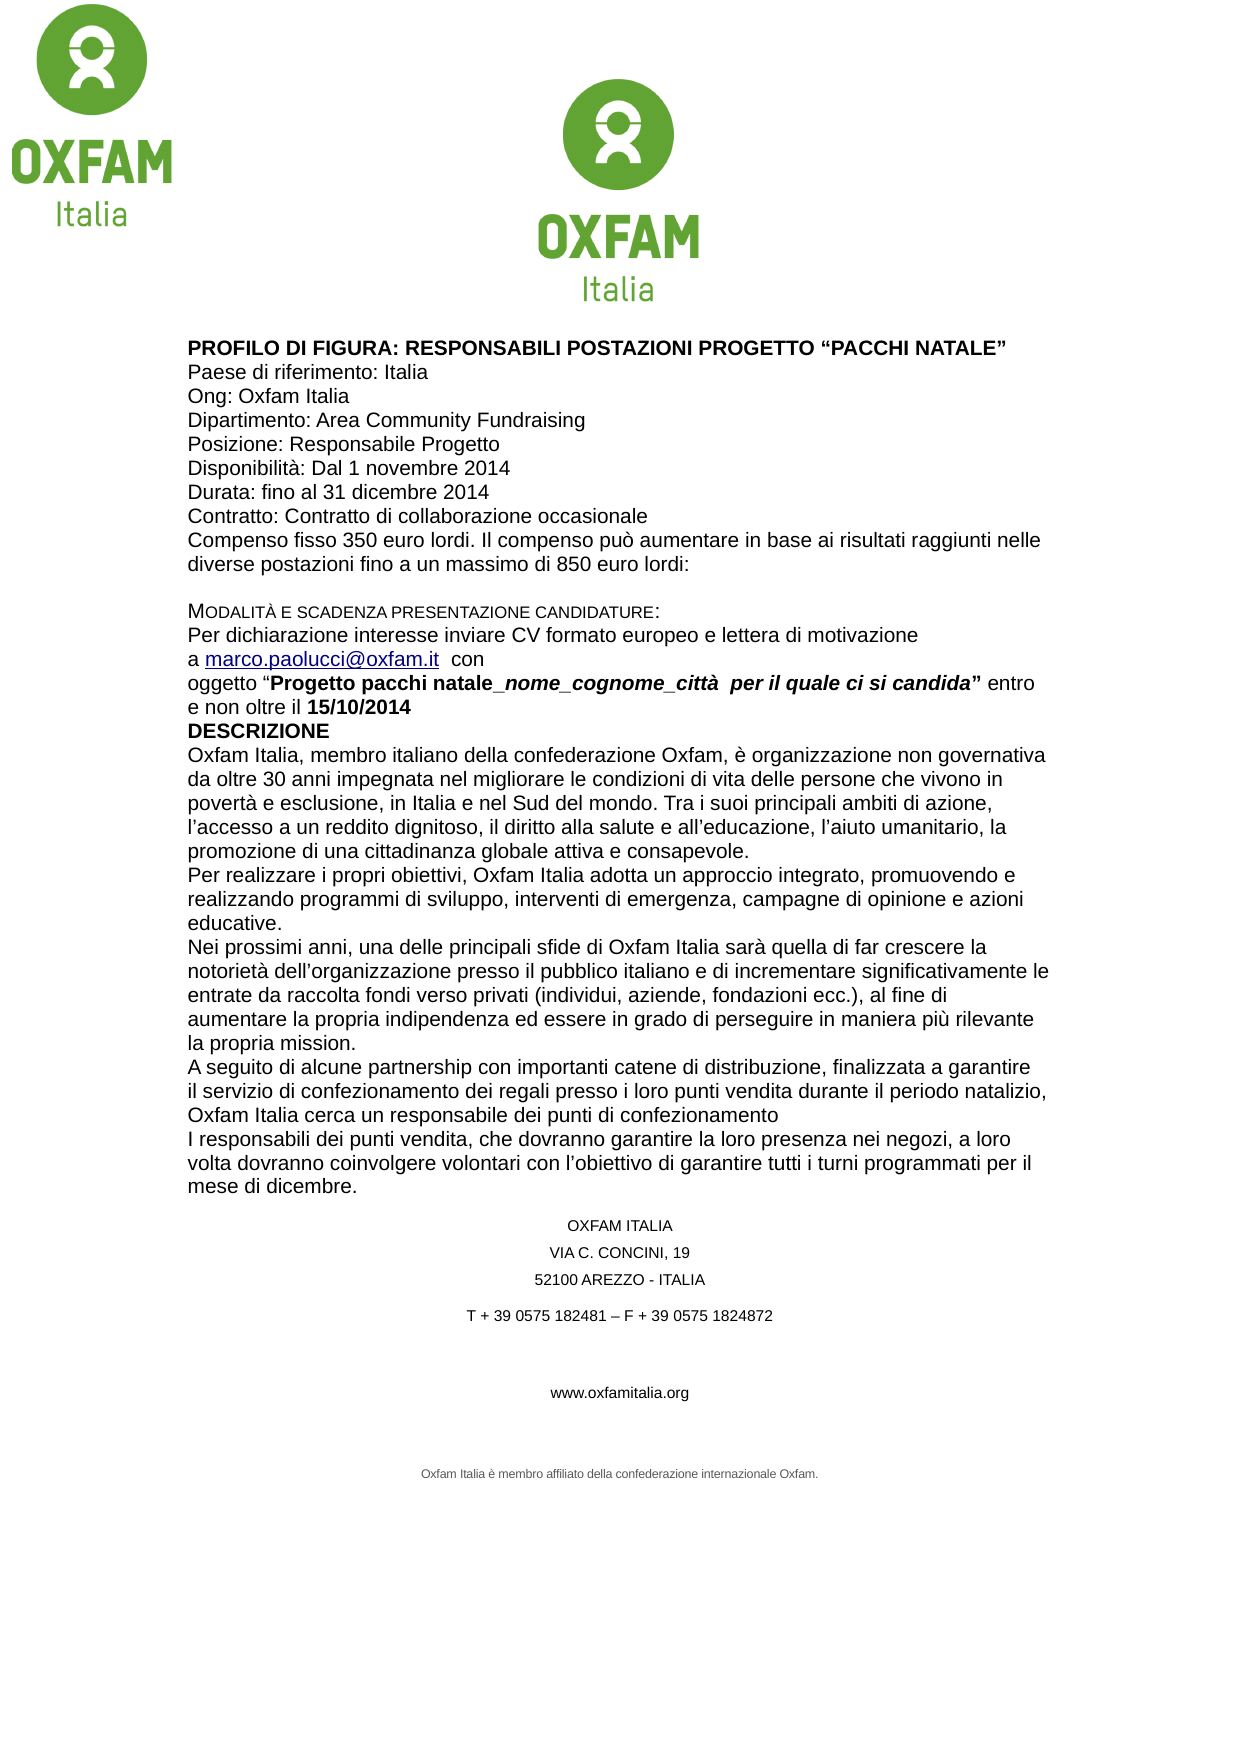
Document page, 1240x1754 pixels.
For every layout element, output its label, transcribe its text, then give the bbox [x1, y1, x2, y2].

text a marco.paolucci@oxfam.it con [187, 647, 1052, 671]
text da oltre 30 anni impegnata nel migliorare le condizioni di vita delle persone che vivono in [187, 767, 1052, 791]
text notorietà dell’organizzazione presso il pubblico italiano e di incrementare significativamente le [187, 959, 1052, 983]
text entrate da raccolta fondi verso privati (individui, aziende, fondazioni ecc.), al fine di [187, 983, 1052, 1007]
text Dipartimento: Area Community Fundraising [187, 408, 1052, 432]
text PROFILO DI FIGURA: RESPONSABILI POSTAZIONI PROGETTO “PACCHI NATALE” [187, 336, 1052, 360]
text Contratto: Contratto di collaborazione occasionale [187, 503, 1052, 527]
text promozione di una cittadinanza globale attiva e consapevole. [187, 839, 1052, 863]
text Disponibilità: Dal 1 novembre 2014 [187, 456, 1052, 479]
text aumentare la propria indipendenza ed essere in grado di perseguire in maniera più rilevante [187, 1007, 1052, 1031]
text l’accesso a un reddito dignitoso, il diritto alla salute e all’educazione, l’aiuto umanitario, la [187, 815, 1052, 839]
picture [0, 0, 186, 237]
text Paese di riferimento: Italia [187, 360, 1052, 384]
text povertà e esclusione, in Italia e nel Sud del mondo. Tra i suoi principali ambiti di azione, [187, 791, 1052, 815]
text mese di dicembre. [187, 1174, 1052, 1198]
text Posizione: Responsabile Progetto [187, 432, 1052, 456]
text la propria mission. [187, 1031, 1052, 1054]
text oggetto “Progetto pacchi natale_nome_cognome_città per il quale ci si candida” entro e non oltre il 15/10/2014 [187, 671, 1052, 719]
text il servizio di confezionamento dei regali presso i loro punti vendita durante il periodo natalizio, [187, 1078, 1052, 1102]
text realizzando programmi di sviluppo, interventi di emergenza, campagne di opinione e azioni [187, 887, 1052, 911]
text Nei prossimi anni, una delle principali sfide di Oxfam Italia sarà quella di far crescere la [187, 935, 1052, 959]
text Durata: fino al 31 dicembre 2014 [187, 479, 1052, 503]
text Oxfam Italia, membro italiano della confederazione Oxfam, è organizzazione non governativa [187, 743, 1052, 767]
text MODALITÀ E SCADENZA PRESENTAZIONE CANDIDATURE: [187, 599, 1052, 623]
text educative. [187, 911, 1052, 935]
text Ong: Oxfam Italia [187, 384, 1052, 408]
text volta dovranno coinvolgere volontari con l’obiettivo di garantire tutti i turni programmati per il [187, 1150, 1052, 1174]
text Oxfam Italia cerca un responsabile dei punti di confezionamento [187, 1102, 1052, 1126]
text A seguito di alcune partnership con importanti catene di distribuzione, finalizzata a garantire [187, 1054, 1052, 1078]
picture [527, 75, 713, 312]
text Per dichiarazione interesse inviare CV formato europeo e lettera di motivazione [187, 623, 1052, 647]
text DESCRIZIONE [187, 719, 1052, 743]
text Compenso fisso 350 euro lordi. Il compenso può aumentare in base ai risultati raggiunti nelle diverse postazioni fino a un massimo di 850 euro lordi: [187, 527, 1052, 575]
text Per realizzare i propri obiettivi, Oxfam Italia adotta un approccio integrato, promuovendo e [187, 863, 1052, 887]
text I responsabili dei punti vendita, che dovranno garantire la loro presenza nei negozi, a loro [187, 1126, 1052, 1150]
